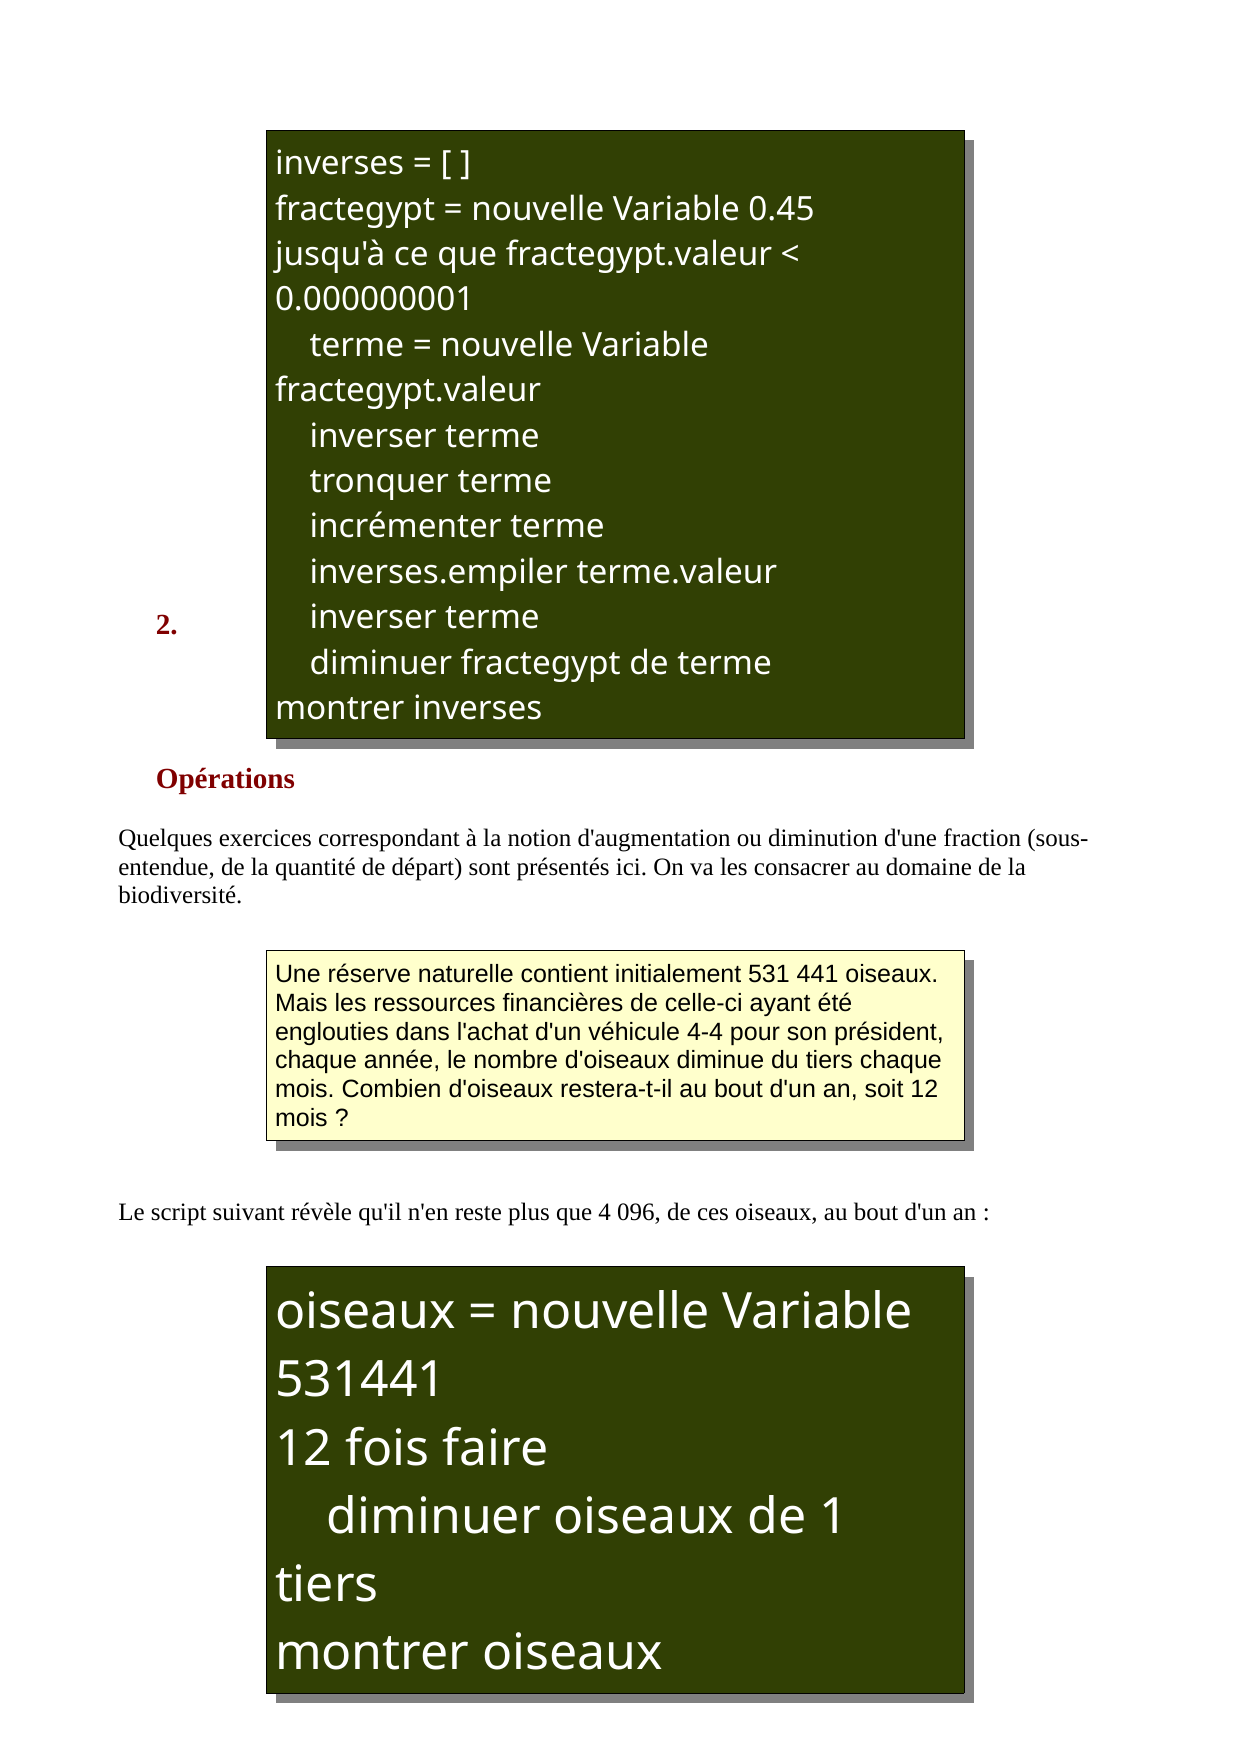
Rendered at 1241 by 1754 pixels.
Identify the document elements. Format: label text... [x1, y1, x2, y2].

text Le script suivant révèle qu'il n'en reste plus que 4 096, de ces oiseaux, au bout d'un an : [118, 1197, 1122, 1226]
text Quelques exercices correspondant à la notion d'augmentation ou diminution d'une fraction (sous-entendue, de la quantité de départ) sont présentés ici. On va les consacrer au domaine de la biodiversité. [118, 823, 1122, 909]
text jusqu'à ce que fractegypt.valeur < 0.000000001 [275, 230, 955, 321]
text inverses = [ ] [275, 139, 955, 184]
text terme = nouvelle Variable fractegypt.valeur [275, 321, 955, 411]
text fractegypt = nouvelle Variable 0.45 [275, 184, 955, 230]
text montrer oiseaux [275, 1616, 955, 1684]
list Opérations [156, 607, 1122, 794]
text tronquer terme [275, 457, 955, 502]
text diminuer oiseaux de 1 tiers [275, 1479, 955, 1616]
text oiseaux = nouvelle Variable 531441 [275, 1275, 955, 1411]
text incrémenter terme [275, 502, 955, 548]
text montrer inverses [275, 684, 955, 729]
text inverser terme [275, 411, 955, 457]
text diminuer fractegypt de terme [275, 638, 955, 684]
text 12 fois faire [275, 1411, 955, 1479]
text inverses.empiler terme.valeur [275, 548, 955, 593]
text inverser terme [275, 593, 955, 638]
text Une réserve naturelle contient initialement 531 441 oiseaux. Mais les ressources financières de celle-ci ayant été englouties dans l'achat d'un véhicule 4-4 pour son président, chaque année, le nombre d'oiseaux diminue du tiers chaque mois. Combien d'oiseaux restera-t-il au bout d'un an, soit 12 mois ? [275, 959, 955, 1131]
